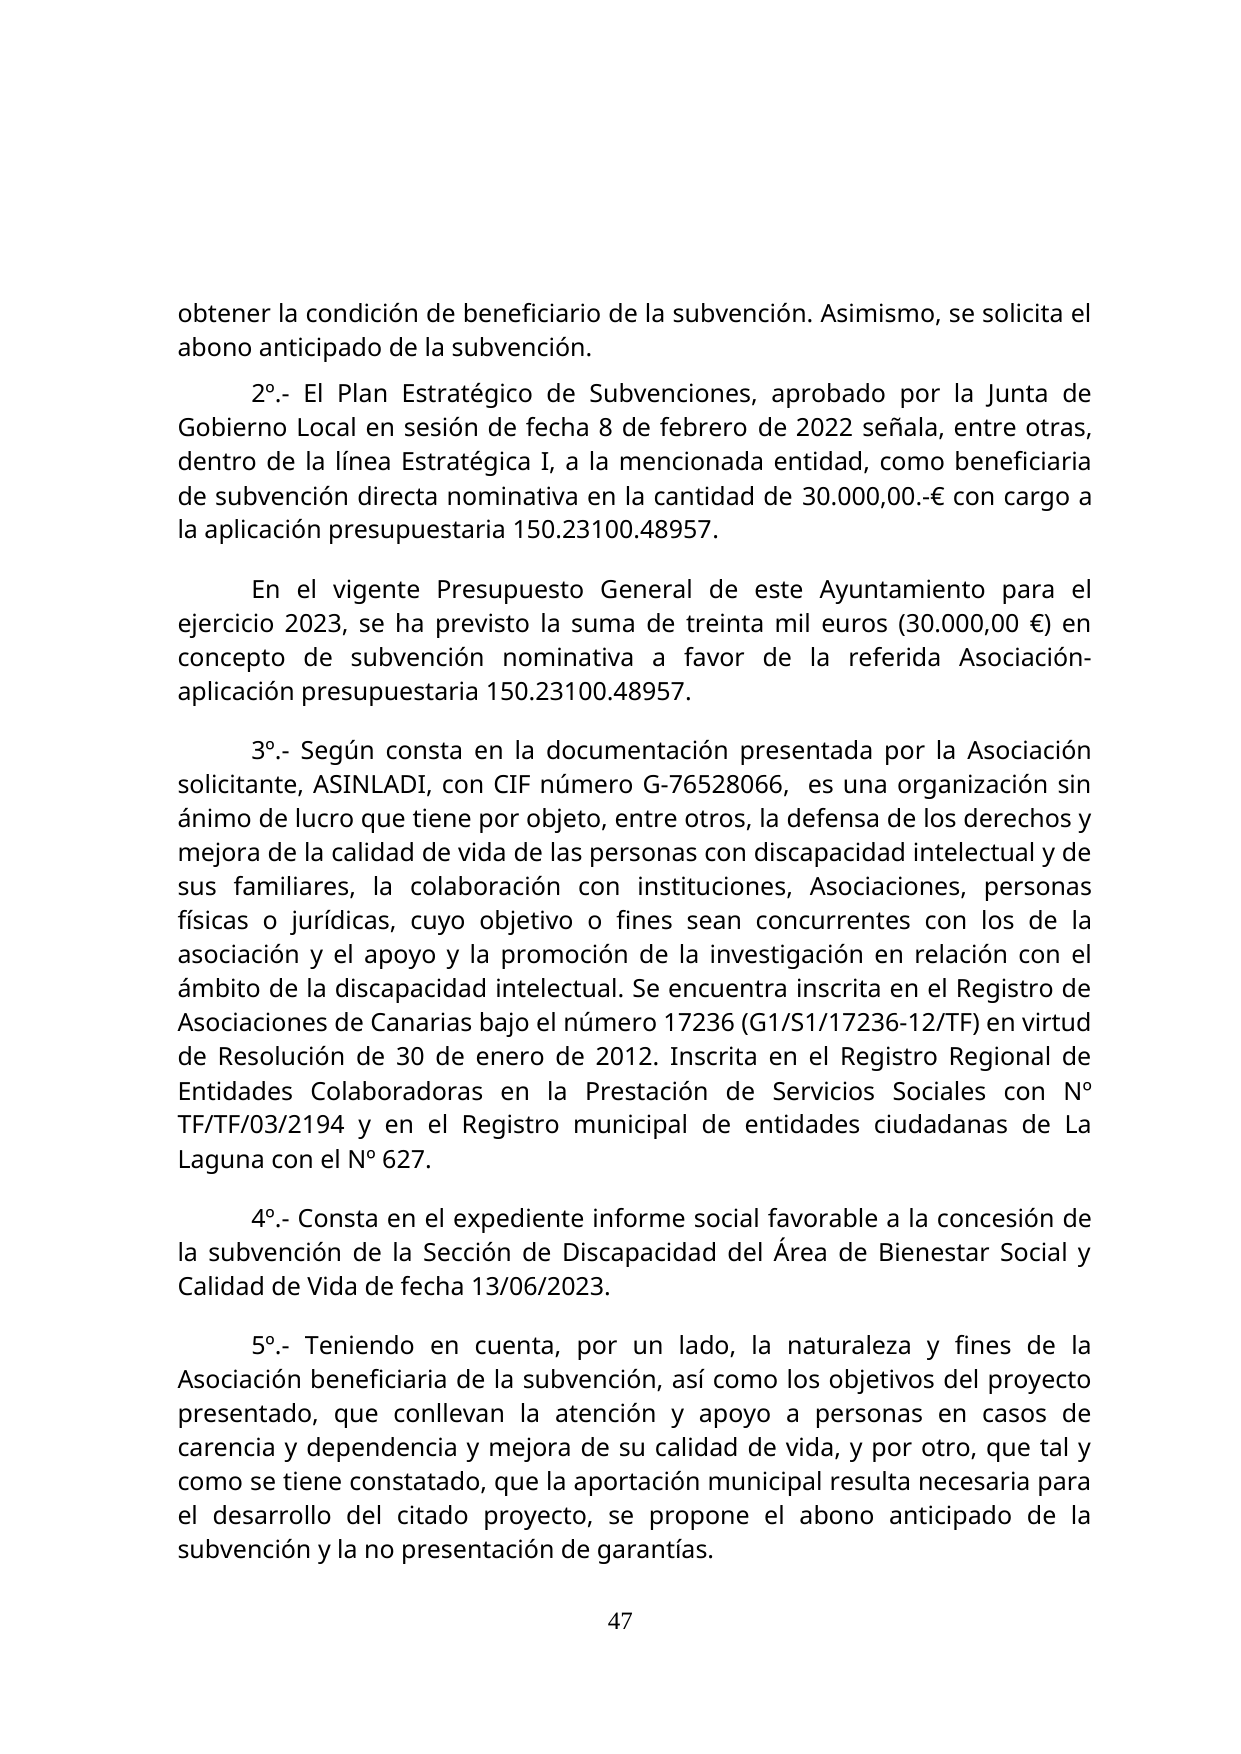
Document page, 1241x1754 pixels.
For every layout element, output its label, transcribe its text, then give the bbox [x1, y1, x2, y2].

subtitle En el vigente Presupuesto General de este Ayuntamiento para el ejercicio 2023, se ha previsto la suma de treinta mil euros (30.000,00 €) en concepto de subvención nominativa a favor de la referida Asociación- aplicación presupuestaria 150.23100.48957. [177, 571, 1093, 707]
text 5º.- Teniendo en cuenta, por un lado, la naturaleza y fines de la Asociación beneficiaria de la subvención, así como los objetivos del proyecto presentado, que conllevan la atención y apoyo a personas en casos de carencia y dependencia y mejora de su calidad de vida, y por otro, que tal y como se tiene constatado, que la aportación municipal resulta necesaria para el desarrollo del citado proyecto, se propone el abono anticipado de la subvención y la no presentación de garantías. [177, 1327, 1093, 1566]
subtitle 2º.- El Plan Estratégico de Subvenciones, aprobado por la Junta de Gobierno Local en sesión de fecha 8 de febrero de 2022 señala, entre otras, dentro de la línea Estratégica I, a la mencionada entidad, como beneficiaria de subvención directa nominativa en la cantidad de 30.000,00.-€ con cargo a la aplicación presupuestaria 150.23100.48957. [177, 376, 1093, 546]
text 4º.- Consta en el expediente informe social favorable a la concesión de la subvención de la Sección de Discapacidad del Área de Bienestar Social y Calidad de Vida de fecha 13/06/2023. [177, 1200, 1093, 1302]
text obtener la condición de beneficiario de la subvención. Asimismo, se solicita el abono anticipado de la subvención. [177, 295, 1093, 363]
text 3º.- Según consta en la documentación presentada por la Asociación solicitante, ASINLADI, con CIF número G-76528066, es una organización sin ánimo de lucro que tiene por objeto, entre otros, la defensa de los derechos y mejora de la calidad de vida de las personas con discapacidad intelectual y de sus familiares, la colaboración con instituciones, Asociaciones, personas físicas o jurídicas, cuyo objetivo o fines sean concurrentes con los de la asociación y el apoyo y la promoción de la investigación en relación con el ámbito de la discapacidad intelectual. Se encuentra inscrita en el Registro de Asociaciones de Canarias bajo el número 17236 (G1/S1/17236-12/TF) en virtud de Resolución de 30 de enero de 2012. Inscrita en el Registro Regional de Entidades Colaboradoras en la Prestación de Servicios Sociales con Nº TF/TF/03/2194 y en el Registro municipal de entidades ciudadanas de La Laguna con el Nº 627. [177, 732, 1093, 1175]
